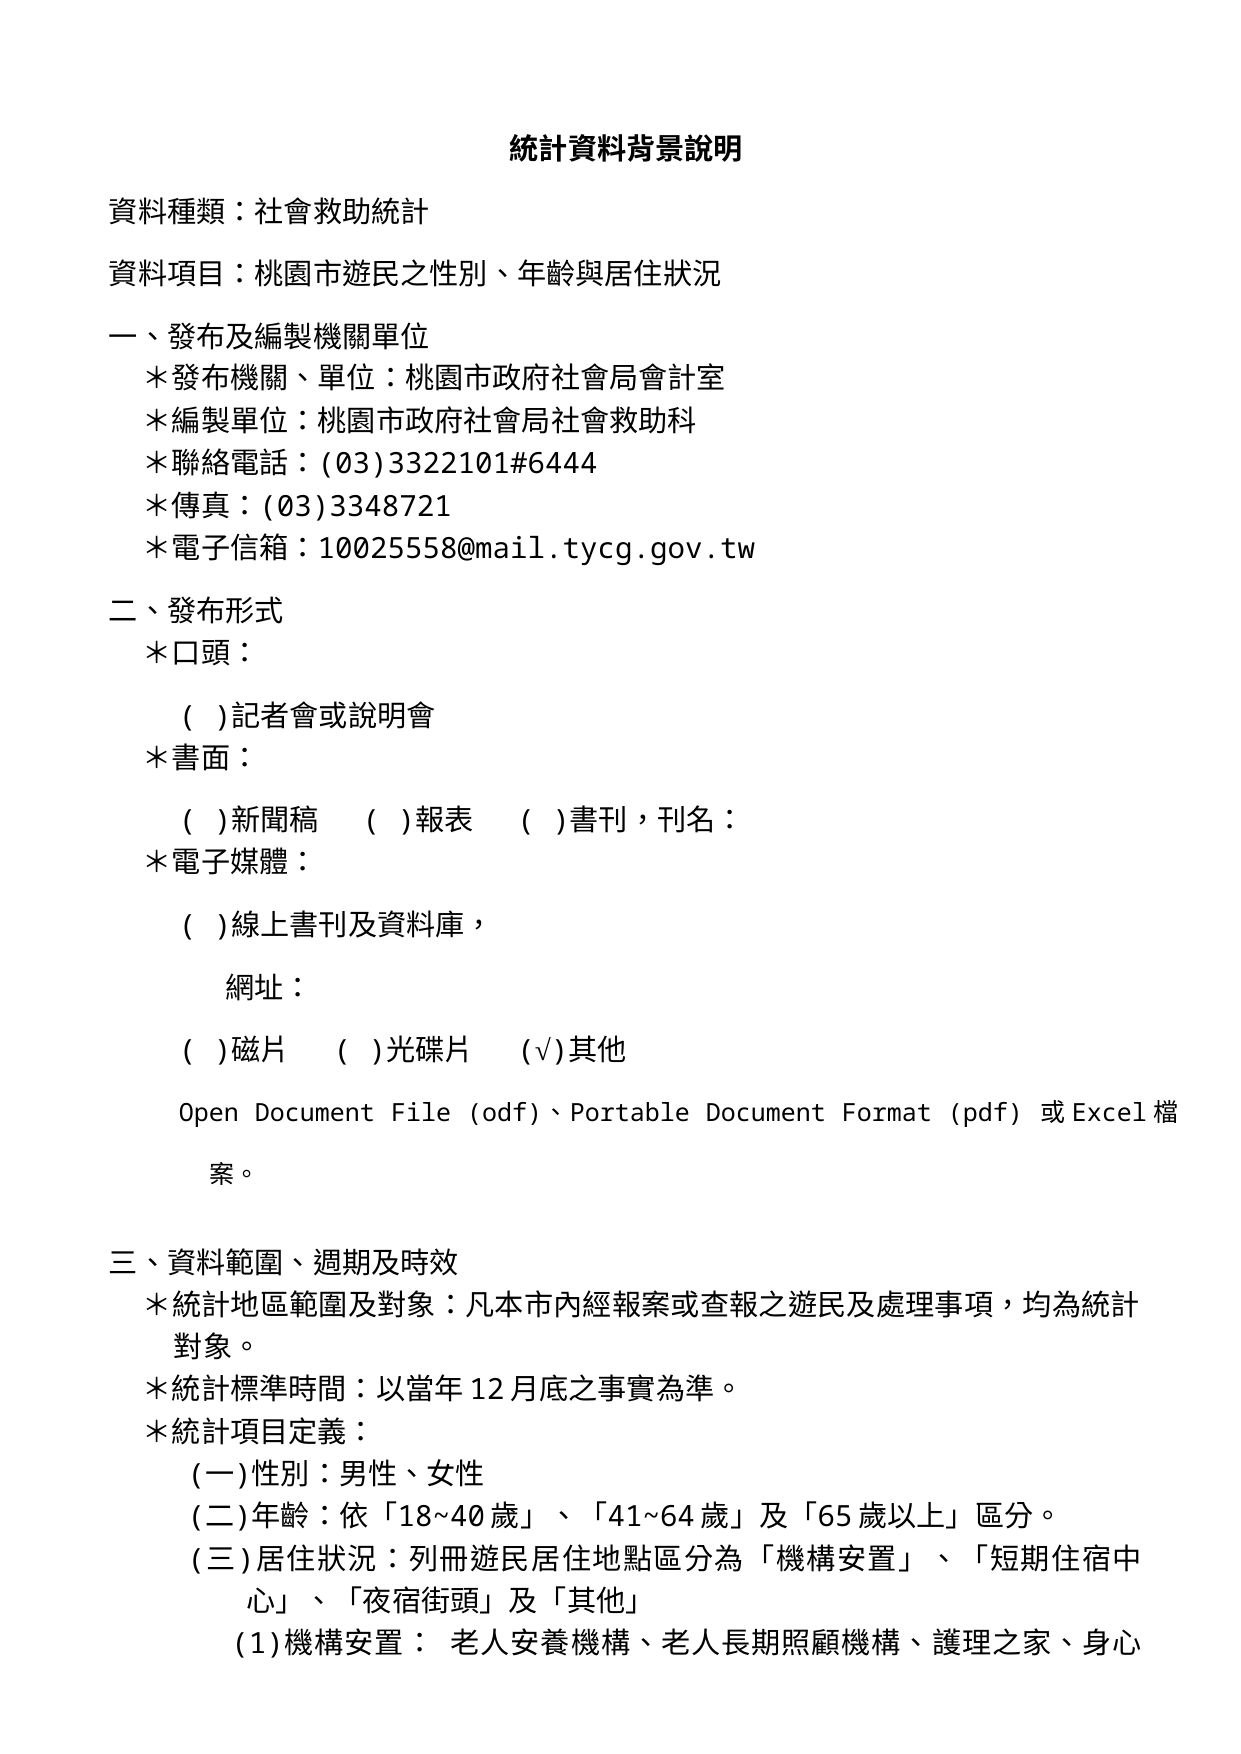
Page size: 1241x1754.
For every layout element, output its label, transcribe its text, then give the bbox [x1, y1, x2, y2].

table_header 統計資料背景說明 資料種類：社會救助統計 資料項目：桃園市遊民之性別、年齡與居住狀況 一、發布及編製機關單位 ＊發布機關、單位：桃園市政府社會局會計室 ＊編製單位：桃園市政府社會局社會救助科 ＊聯絡電話：(03)3322101#6444 ＊傳真：(03)3348721 ＊電子信箱：10025558@mail.tycg.gov.tw 二、發布形式 ＊口頭： ( )記者會或說明會 ＊書面： ( )新聞稿 ( )報表 ( )書刊，刊名： ＊電子媒體： ( )線上書刊及資料庫， 網址： ( )磁片 ( )光碟片 (√)其他 Open Document File (odf)、Portable Document Format (pdf) 或Excel檔案。 三、資料範圍、週期及時效 ＊統計地區範圍及對象：凡本市內經報案或查報之遊民及處理事項，均為統計對象。 ＊統計標準時間：以當年12月底之事實為準。 ＊統計項目定義： (一)性別：男性、女性 (二)年齡：依「18~40歲」、「41~64歲」及「65歲以上」區分。 (三)居住狀況：列冊遊民居住地點區分為「機構安置」、「短期住宿中心」、「夜宿街頭」及「其他」 (1)機構安置： 老人安養機構、老人長期照顧機構、護理之家、身心障礙福利機構及長期照顧服務機構等單位。 (2)短期住宿中心：本市遊民外展中心提供之短期住宿處。 (3)夜宿街頭：經常性露宿街頭、公共場所或居無定所者。 (4)其他：非前述情形，如醫院，或針對特殊議題(毒癮、藥癮或酒癮等)個案提供之收容服務，例如:基督教晨曦會戒毒村。 ＊統計單位：人。 ＊統計分類：橫向依「居住狀況」分；縱向依「性別」及「年齡」分。 ＊發布週期(指資料編製或產生之頻率，如月、季、年等)：年。 ＊時效(指統計標準時間至資料發布時間之間隔時間)：2個月又5日。 ＊資料變革：無。 四、公開資料發布訊息 ＊預告發布日期(含預告方式及週期)：每年終了後2個月又5日(遇假日順延)以報表、網際網路發布。 ＊同步發送單位(說明資料發布時同步發送之單位或可同步查得該資料之網址)：桃園市政府主計處。 五、資料品質 ＊統計指標編製方法與資料來源說明：依本市辦理遊民輔導服務列管清冊資料編製。 ＊統計資料交叉查核及確保資料合理性之機制(說明各項資料之相互關係及不同資料來源之相關統計差異性)：依上述之統計項目定義，採電腦作業且具查核機制，以確定資料之合理性。 六、須注意及預定改變之事項(說明預定修正之資料、定義、統計方法等及其修正原因)：無。 七、其他事項：無。 [98, 105, 1155, 1662]
